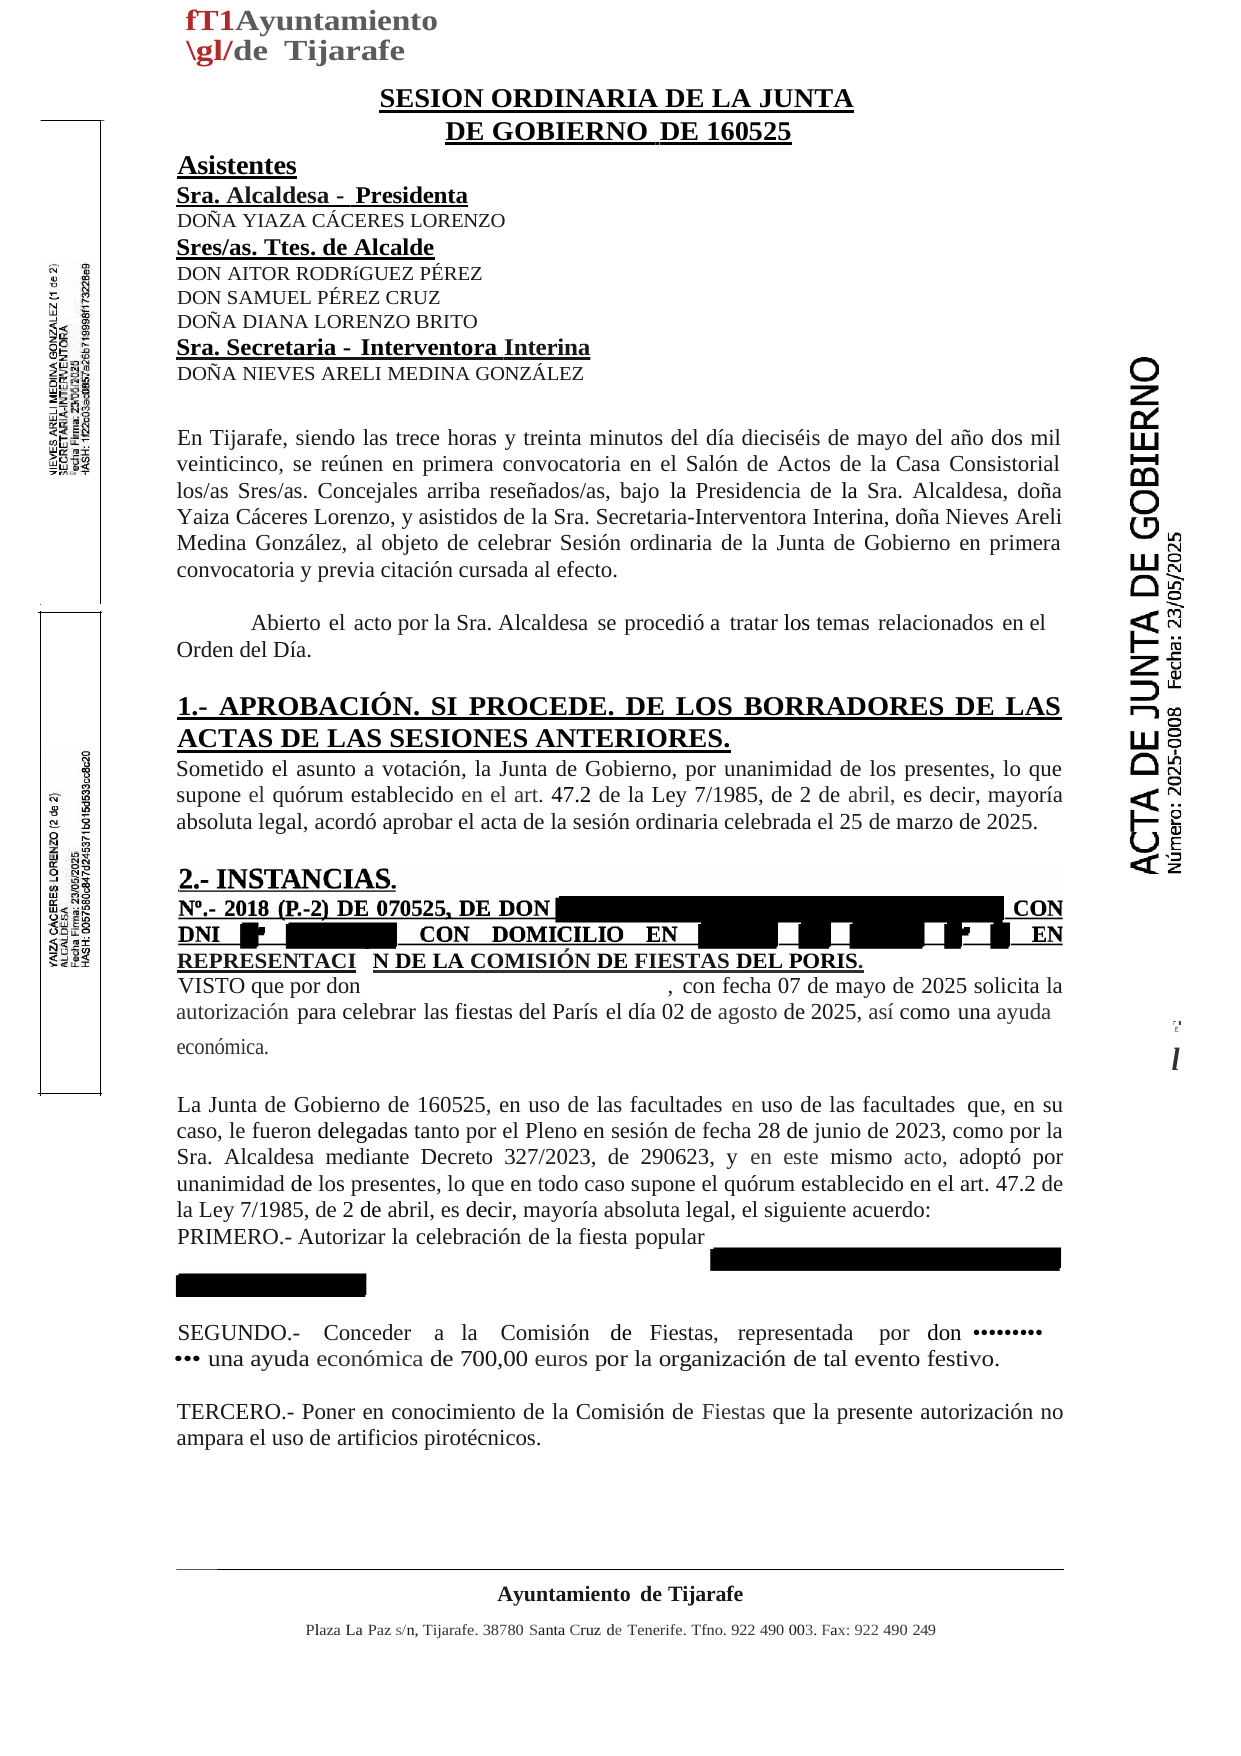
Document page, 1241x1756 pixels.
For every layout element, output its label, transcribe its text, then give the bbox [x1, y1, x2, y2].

text ACTAS DE LAS SESIONES ANTERIORES. [177, 720, 1062, 754]
subtitle DOÑA YIAZA CÁCERES LORENZO [177, 209, 1197, 232]
text 1.- APROBACIÓN. SI PROCEDE. DE LOS BORRADORES DE LAS [177, 690, 1062, 717]
text VISTO que por don , con fecha 07 de mayo de 2025 solicita la autorización para celebrar las fiestas del París el día 02 de agosto de 2025, así como una ayuda [176, 974, 1063, 1024]
text Sres/as. Ttes. de Alcalde DON AITOR RODRíGUEZ PÉREZ DON SAMUEL PÉREZ CRUZ DOÑA DIANA LORENZO BRITO [176, 233, 484, 333]
text TERCERO.- Poner en conocimiento de la Comisión de Fiestas que la presente autorización no ampara el uso de artificios pirotécnicos. [176, 1398, 1064, 1451]
text \gl/de Tijarafe [186, 36, 1197, 66]
text Sra. Alcaldesa - Presidenta [176, 181, 1197, 208]
text La Junta de Gobierno de 160525, en uso de las facultades en uso de las facultades que, en su caso, le fueron delegadas tanto por el Pleno en sesión de fecha 28 de junio de 2023, como por la Sra. Alcaldesa mediante Decreto 327/2023, de 290623, y en este mismo acto, adoptó por unanimidad de los presentes, lo que en todo caso supone el quórum establecido en el art. 47.2 de la Ley 7/1985, de 2 de abril, es decir, mayoría absoluta legal, el siguiente acuerdo: [176, 1091, 1063, 1222]
text económica. l [176, 1025, 1197, 1077]
text REPRESENTACI N DE LA COMISIÓN DE FIESTAS DEL PORIS. [177, 861, 1197, 974]
text e: [1174, 1022, 1179, 1034]
subtitle fT1Ayuntamiento [185, 7, 1197, 36]
text En Tijarafe, siendo las trece horas y treinta minutos del día dieciséis de mayo del año dos mil veinticinco, se reúnen en primera convocatoria en el Salón de Actos de la Casa Consistorial los/as Sres/as. Concejales arriba reseñados/as, bajo la Presidencia de la Sra. Alcaldesa, doña Yaiza Cáceres Lorenzo, y asistidos de la Sra. Secretaria-Interventora Interina, doña Nieves Areli Medina González, al objeto de celebrar Sesión ordinaria de la Junta de Gobierno en primera convocatoria y previa citación cursada al efecto. [176, 424, 1062, 582]
text Sometido el asunto a votación, la Junta de Gobierno, por unanimidad de los presentes, lo que supone el quórum establecido en el art. 47.2 de la Ley 7/1985, de 2 de abril, es decir, mayoría absoluta legal, acordó aprobar el acta de la sesión ordinaria celebrada el 25 de marzo de 2025. [176, 755, 1063, 834]
text SESION ORDINARIA DE LA JUNTA DE GOBIERNO DE 160525 [379, 82, 890, 146]
text .. [1172, 992, 1183, 1034]
text ••• una ayuda económica de 700,00 euros por la organización de tal evento festivo. [174, 1346, 1197, 1372]
text Sra. Secretaria - Interventora Interina [176, 334, 1197, 361]
text Asistentes [177, 149, 1197, 180]
text DOÑA NIEVES ARELI MEDINA GONZÁLEZ [177, 362, 1128, 385]
text Abierto el acto por la Sra. Alcaldesa se procedió a tratar los temas relacionados en el Orden del Día. [176, 609, 1067, 662]
text PRIMERO.- Autorizar la celebración de la fiesta popular [177, 1223, 1197, 1271]
text SEGUNDO.- Conceder a la Comisión de Fiestas, representada por don ••••••••• [177, 1320, 1197, 1346]
